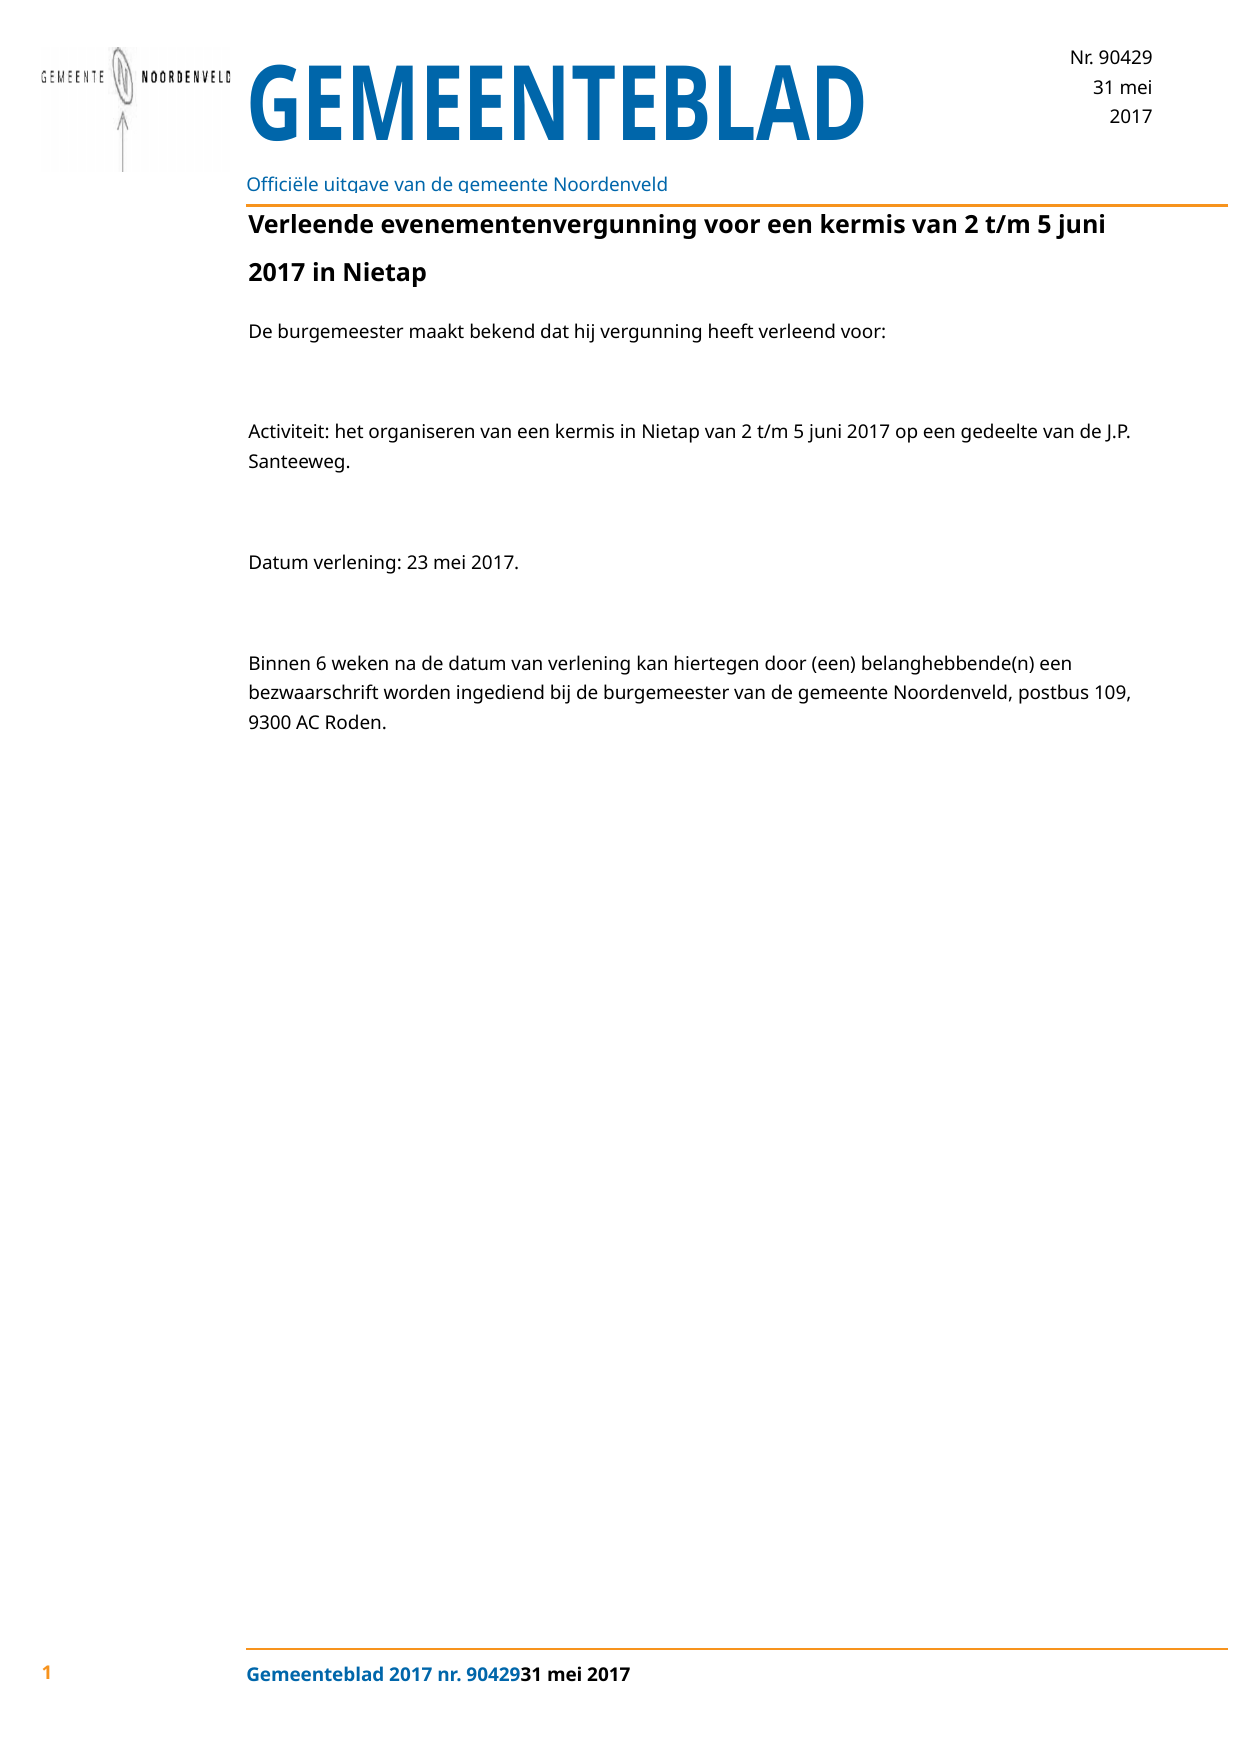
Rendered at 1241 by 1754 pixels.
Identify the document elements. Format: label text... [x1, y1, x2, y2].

picture [41, 47, 231, 172]
text Activiteit: het organiseren van een kermis in Nietap van 2 t/m 5 juni 2017 op een gedeelte van de J.P. Santeeweg. [248, 419, 1152, 474]
text De burgemeester maakt bekend dat hij vergunning heeft verleend voor: [248, 318, 1152, 344]
text Verleende evenementenvergunning voor een kermis van 2 t/m 5 juni 2017 in Nietap [248, 207, 1152, 288]
text Binnen 6 weken na de datum van verlening kan hiertegen door (een) belanghebbende(n) een bezwaarschrift worden ingediend bij de burgemeester van de gemeente Noordenveld, postbus 109, 9300 AC Roden. [248, 650, 1152, 735]
text Datum verlening: 23 mei 2017. [248, 549, 1152, 575]
